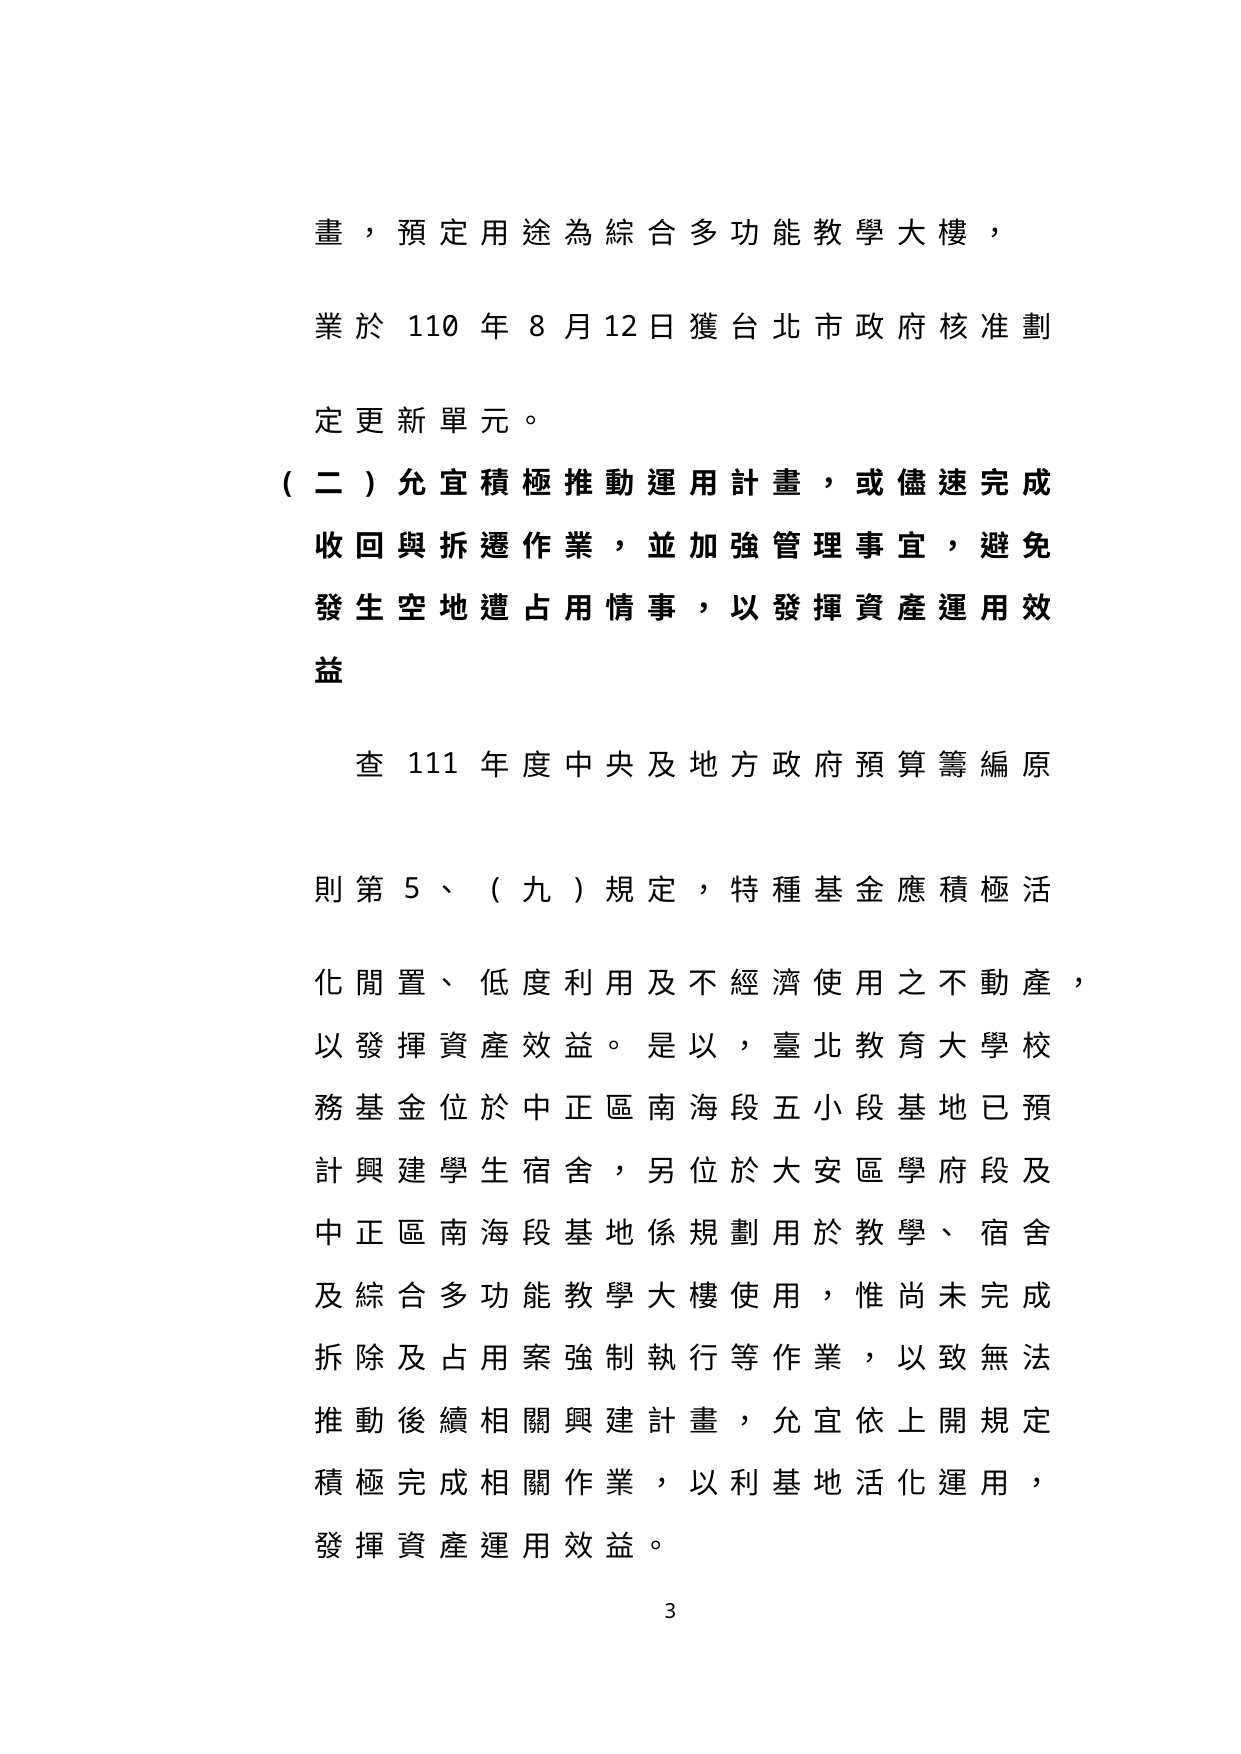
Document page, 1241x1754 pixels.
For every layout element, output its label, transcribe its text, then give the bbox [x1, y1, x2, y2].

text 查111年度中央及地方政府預算籌編原則第5、(九)規定，特種基金應積極活化閒置、低度利用及不經濟使用之不動產，以發揮資產效益。是以，臺北教育大學校務基金位於中正區南海段五小段基地已預計興建學生宿舍，另位於大安區學府段及中正區南海段基地係規劃用於教學、宿舍及綜合多功能教學大樓使用，惟尚未完成拆除及占用案強制執行等作業，以致無法推動後續相關興建計畫，允宜依上開規定積極完成相關作業，以利基地活化運用，發揮資產運用效益。 [271, 689, 1058, 1564]
text 畫，預定用途為綜合多功能教學大樓， 業於110年8月12日獲台北市政府核准劃定更新單元。 [271, 189, 1058, 439]
text (二)允宜積極推動運用計畫，或儘速完成收回與拆遷作業，並加強管理事宜，避免發生空地遭占用情事，以發揮資產運用效益 [242, 439, 1058, 689]
